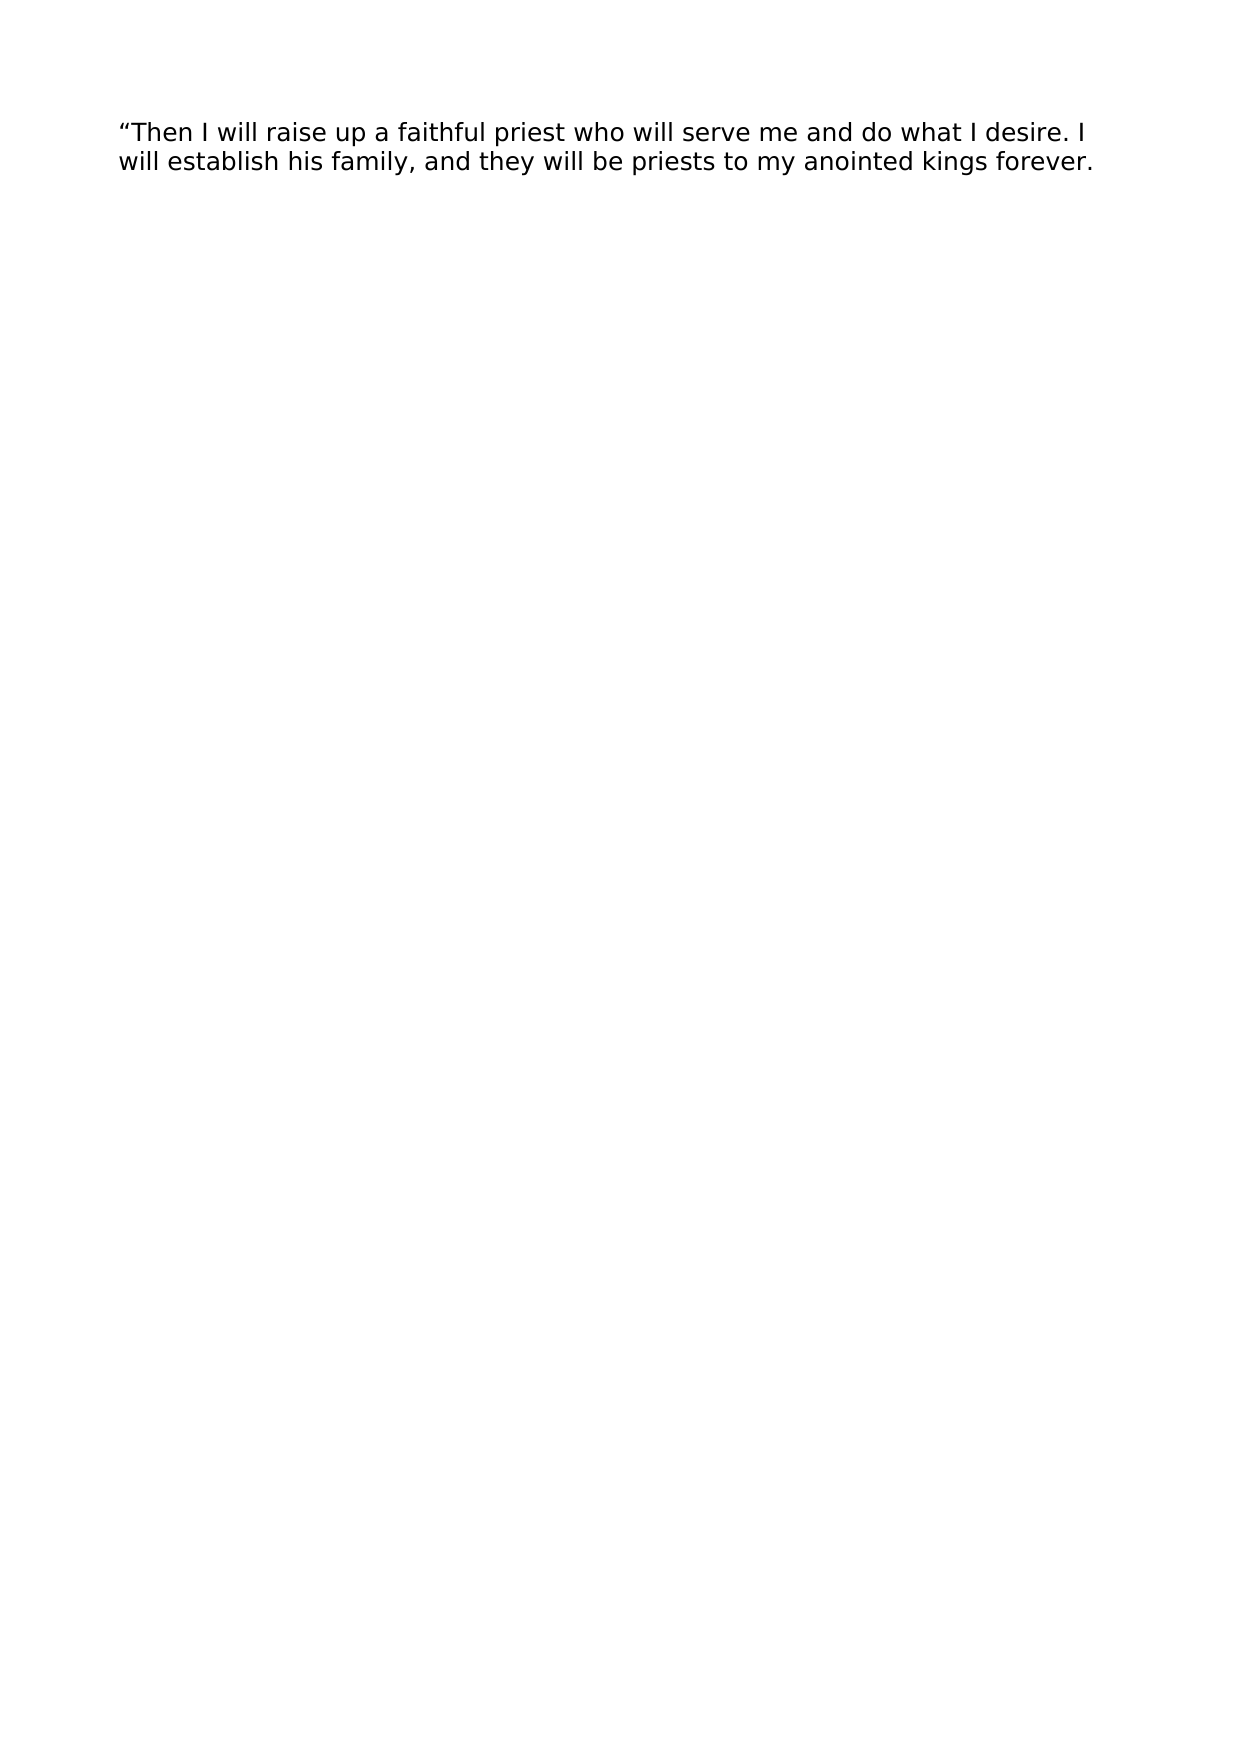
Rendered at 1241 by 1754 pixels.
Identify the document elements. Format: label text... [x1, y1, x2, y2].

text “Then I will raise up a faithful priest who will serve me and do what I desire. I will establish his family, and they will be priests to my anointed kings forever. [118, 118, 1122, 176]
